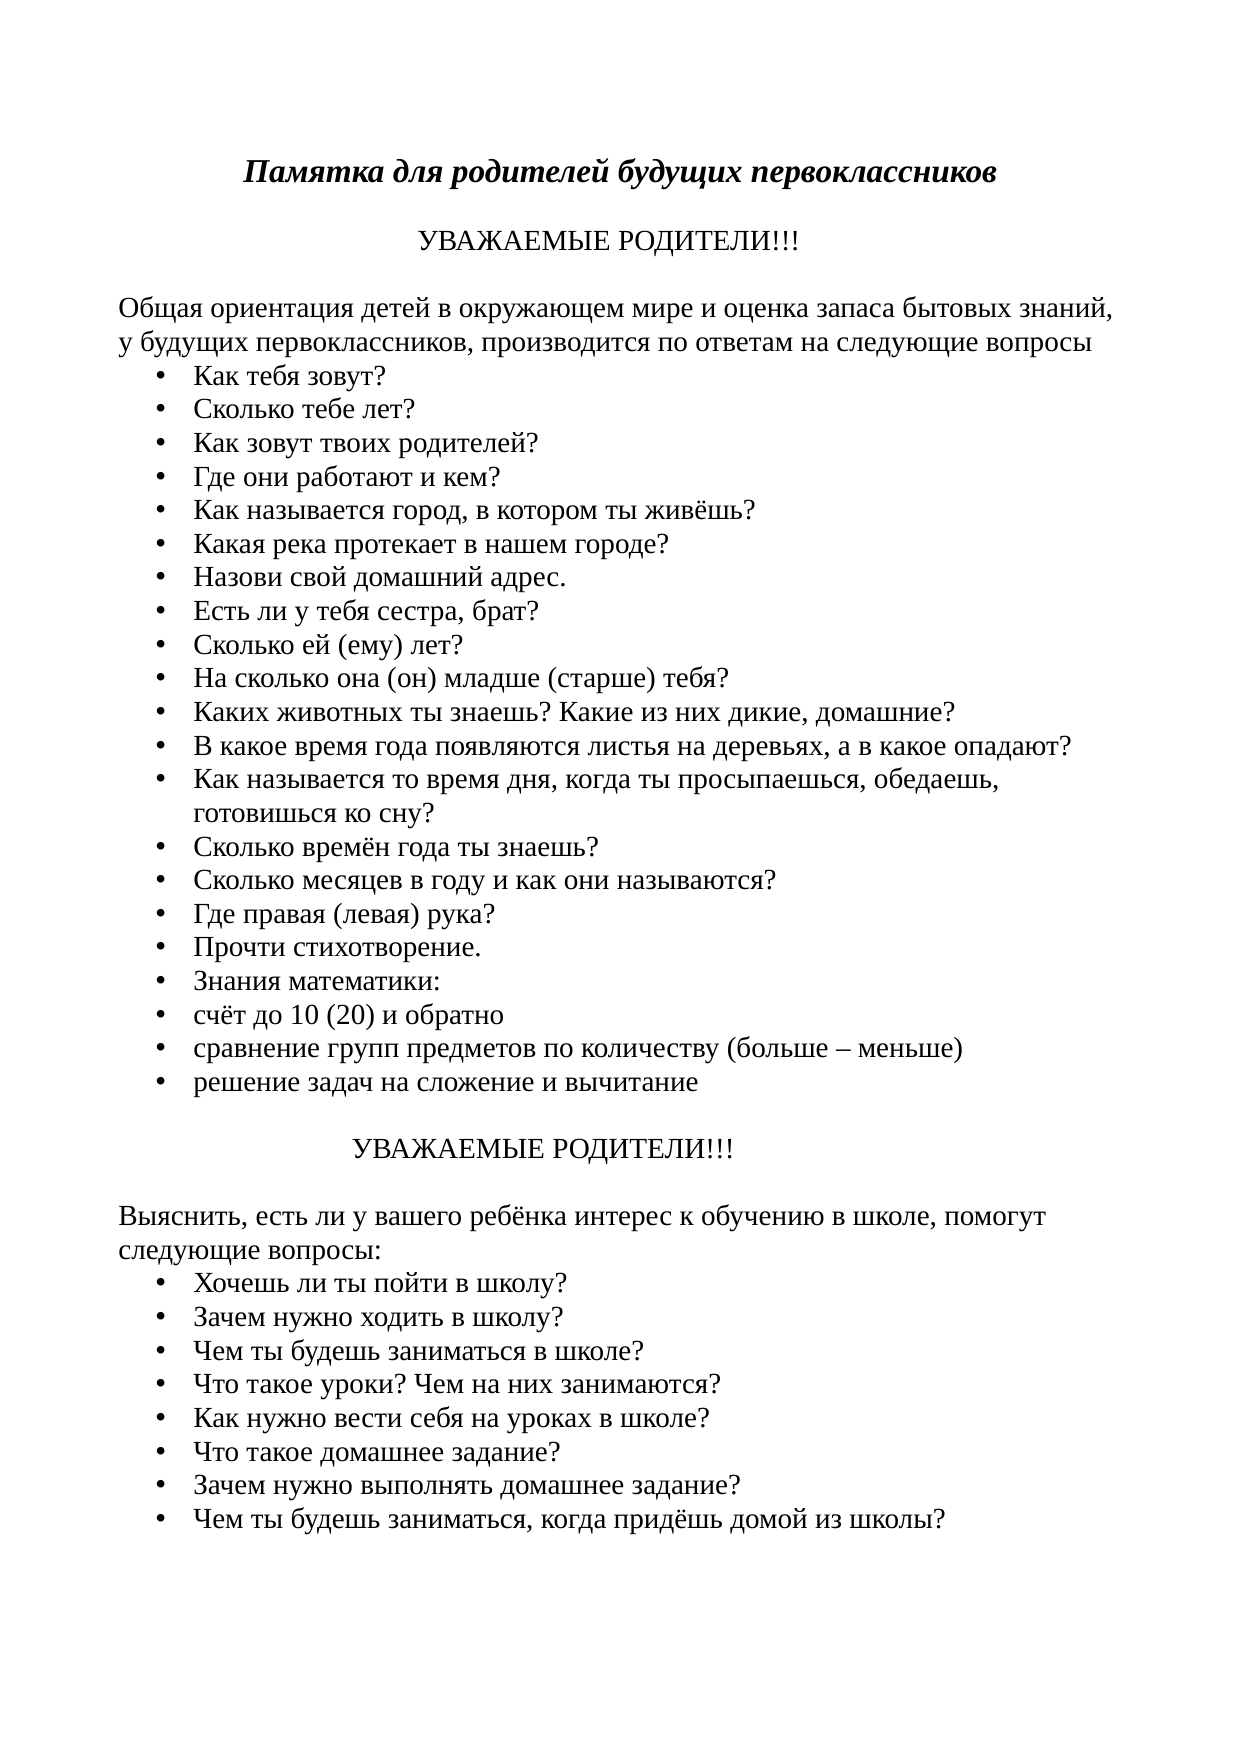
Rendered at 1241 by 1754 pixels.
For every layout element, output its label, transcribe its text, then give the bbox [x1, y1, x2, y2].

list сравнение групп предметов по количеству (больше – меньше) [156, 1031, 1122, 1064]
list Знания математики: [156, 963, 1122, 997]
text Памятка для родителей будущих первоклассников [118, 152, 1122, 190]
list Как зовут твоих родителей? [156, 425, 1122, 459]
list Прочти стихотворение. [156, 929, 1122, 963]
list Сколько времён года ты знаешь? [156, 829, 1122, 862]
list Чем ты будешь заниматься, когда придёшь домой из школы? [156, 1501, 1122, 1535]
list Хочешь ли ты пойти в школу? [156, 1266, 1122, 1299]
list Где правая (левая) рука? [156, 896, 1122, 929]
list Как называется то время дня, когда ты просыпаешься, обедаешь, готовишься ко сну? [156, 761, 1122, 829]
text УВАЖАЕМЫЕ РОДИТЕЛИ!!! [118, 1131, 1122, 1165]
list Сколько ей (ему) лет? [156, 627, 1122, 661]
list Каких животных ты знаешь? Какие из них дикие, домашние? [156, 694, 1122, 728]
list Что такое домашнее задание? [156, 1434, 1122, 1467]
list На сколько она (он) младше (старше) тебя? [156, 661, 1122, 694]
list Сколько месяцев в году и как они называются? [156, 862, 1122, 896]
list Где они работают и кем? [156, 459, 1122, 492]
list Есть ли у тебя сестра, брат? [156, 593, 1122, 627]
list Как нужно вести себя на уроках в школе? [156, 1400, 1122, 1434]
list В какое время года появляются листья на деревьях, а в какое опадают? [156, 728, 1122, 761]
list Сколько тебе лет? [156, 391, 1122, 425]
list Назови свой домашний адрес. [156, 559, 1122, 593]
list Как называется город, в котором ты живёшь? [156, 492, 1122, 526]
list Как тебя зовут? [156, 358, 1122, 391]
text Выяснить, есть ли у вашего ребёнка интерес к обучению в школе, помогут следующие вопросы: [118, 1198, 1122, 1266]
list Чем ты будешь заниматься в школе? [156, 1333, 1122, 1366]
list решение задач на сложение и вычитание [156, 1064, 1122, 1098]
list Что такое уроки? Чем на них занимаются? [156, 1366, 1122, 1400]
list Какая река протекает в нашем городе? [156, 526, 1122, 559]
list счёт до 10 (20) и обратно [156, 997, 1122, 1031]
text Общая ориентация детей в окружающем мире и оценка запаса бытовых знаний, у будущих первоклассников, производится по ответам на следующие вопросы [118, 291, 1122, 358]
list Зачем нужно выполнять домашнее задание? [156, 1467, 1122, 1501]
text УВАЖАЕМЫЕ РОДИТЕЛИ!!! [118, 223, 1122, 257]
list Зачем нужно ходить в школу? [156, 1299, 1122, 1333]
